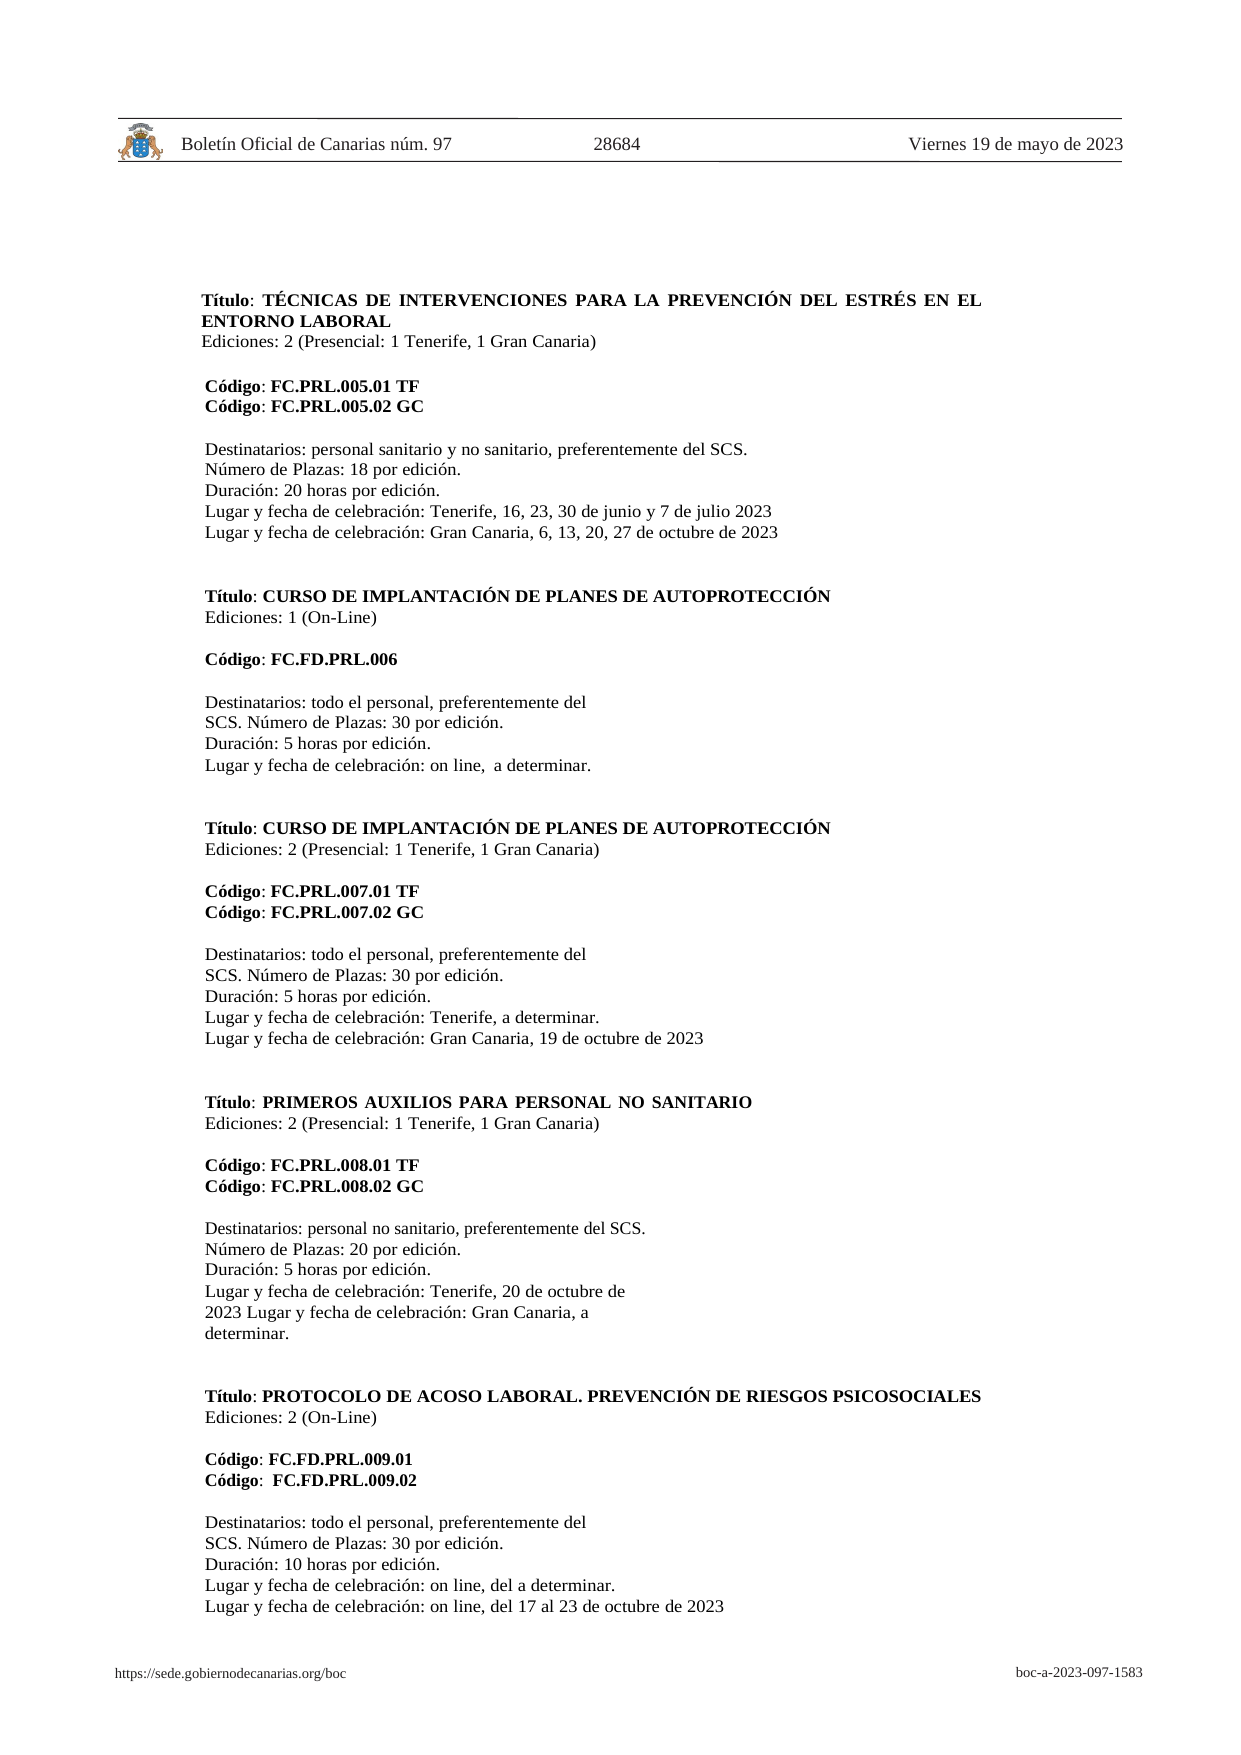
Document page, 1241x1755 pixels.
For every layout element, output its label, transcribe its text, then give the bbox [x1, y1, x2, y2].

text Lugar y fecha de celebración: Gran Canaria, 19 de octubre de 2023 [204, 1028, 1066, 1048]
text Código: FC.FD.PRL.009.01 Código: FC.FD.PRL.009.02 [204, 1449, 461, 1490]
text Ediciones: 2 (Presencial: 1 Tenerife, 1 Gran Canaria) [201, 331, 1066, 352]
text Ediciones: 1 (On-Line) [204, 607, 1066, 627]
text Código: FC.FD.PRL.006 [204, 649, 1066, 669]
text Destinatarios: todo el personal, preferentemente del SCS. Número de Plazas: 30 por edición. [204, 692, 626, 733]
text Lugar y fecha de celebración: on line, del 17 al 23 de octubre de 2023 [204, 1596, 1066, 1616]
text Título: PROTOCOLO DE ACOSO LABORAL. PREVENCIÓN DE RIESGOS PSICOSOCIALES [204, 1386, 1066, 1406]
text Título: PRIMEROS AUXILIOS PARA PERSONAL NO SANITARIO [204, 1092, 1066, 1112]
text Título: CURSO DE IMPLANTACIÓN DE PLANES DE AUTOPROTECCIÓN [204, 586, 1066, 606]
text Destinatarios: todo el personal, preferentemente del SCS. Número de Plazas: 30 por edición. [204, 944, 626, 985]
text Destinatarios: todo el personal, preferentemente del SCS. Número de Plazas: 30 por edición. [204, 1512, 626, 1553]
text Ediciones: 2 (Presencial: 1 Tenerife, 1 Gran Canaria) [204, 1113, 1066, 1133]
text Ediciones: 2 (On-Line) [204, 1407, 1066, 1427]
text Duración: 5 horas por edición. [204, 1259, 1066, 1280]
text Lugar y fecha de celebración: on line, del a determinar. [204, 1575, 1066, 1595]
text Lugar y fecha de celebración: Tenerife, 20 de octubre de 2023 Lugar y fecha de celebración: Gran Canaria, a determinar. [204, 1281, 662, 1343]
text Lugar y fecha de celebración: Gran Canaria, 6, 13, 20, 27 de octubre de 2023 [204, 522, 1066, 543]
text Lugar y fecha de celebración: Tenerife, a determinar. [204, 1007, 1066, 1027]
text Duración: 10 horas por edición. [204, 1554, 1066, 1574]
text Duración: 20 horas por edición. [204, 480, 1066, 500]
text Lugar y fecha de celebración: on line, a determinar. [204, 754, 1066, 775]
text Ediciones: 2 (Presencial: 1 Tenerife, 1 Gran Canaria) [204, 839, 1066, 859]
text Duración: 5 horas por edición. [204, 733, 1066, 753]
text Duración: 5 horas por edición. [204, 986, 1066, 1006]
text Título: TÉCNICAS DE INTERVENCIONES PARA LA PREVENCIÓN DEL ESTRÉS EN EL ENTORNO LABORAL [201, 290, 1066, 331]
text Código: FC.PRL.005.01 TF Código: FC.PRL.005.02 GC [204, 376, 424, 417]
text Destinatarios: personal no sanitario, preferentemente del SCS. Número de Plazas: 20 por edición. [204, 1218, 667, 1259]
text Código: FC.PRL.007.01 TF Código: FC.PRL.007.02 GC [204, 881, 424, 922]
text Lugar y fecha de celebración: Tenerife, 16, 23, 30 de junio y 7 de julio 2023 [204, 501, 1066, 521]
text Título: CURSO DE IMPLANTACIÓN DE PLANES DE AUTOPROTECCIÓN [204, 818, 1066, 838]
text Destinatarios: personal sanitario y no sanitario, preferentemente del SCS. Número de Plazas: 18 por edición. [204, 438, 775, 479]
text Código: FC.PRL.008.01 TF Código: FC.PRL.008.02 GC [204, 1155, 424, 1196]
